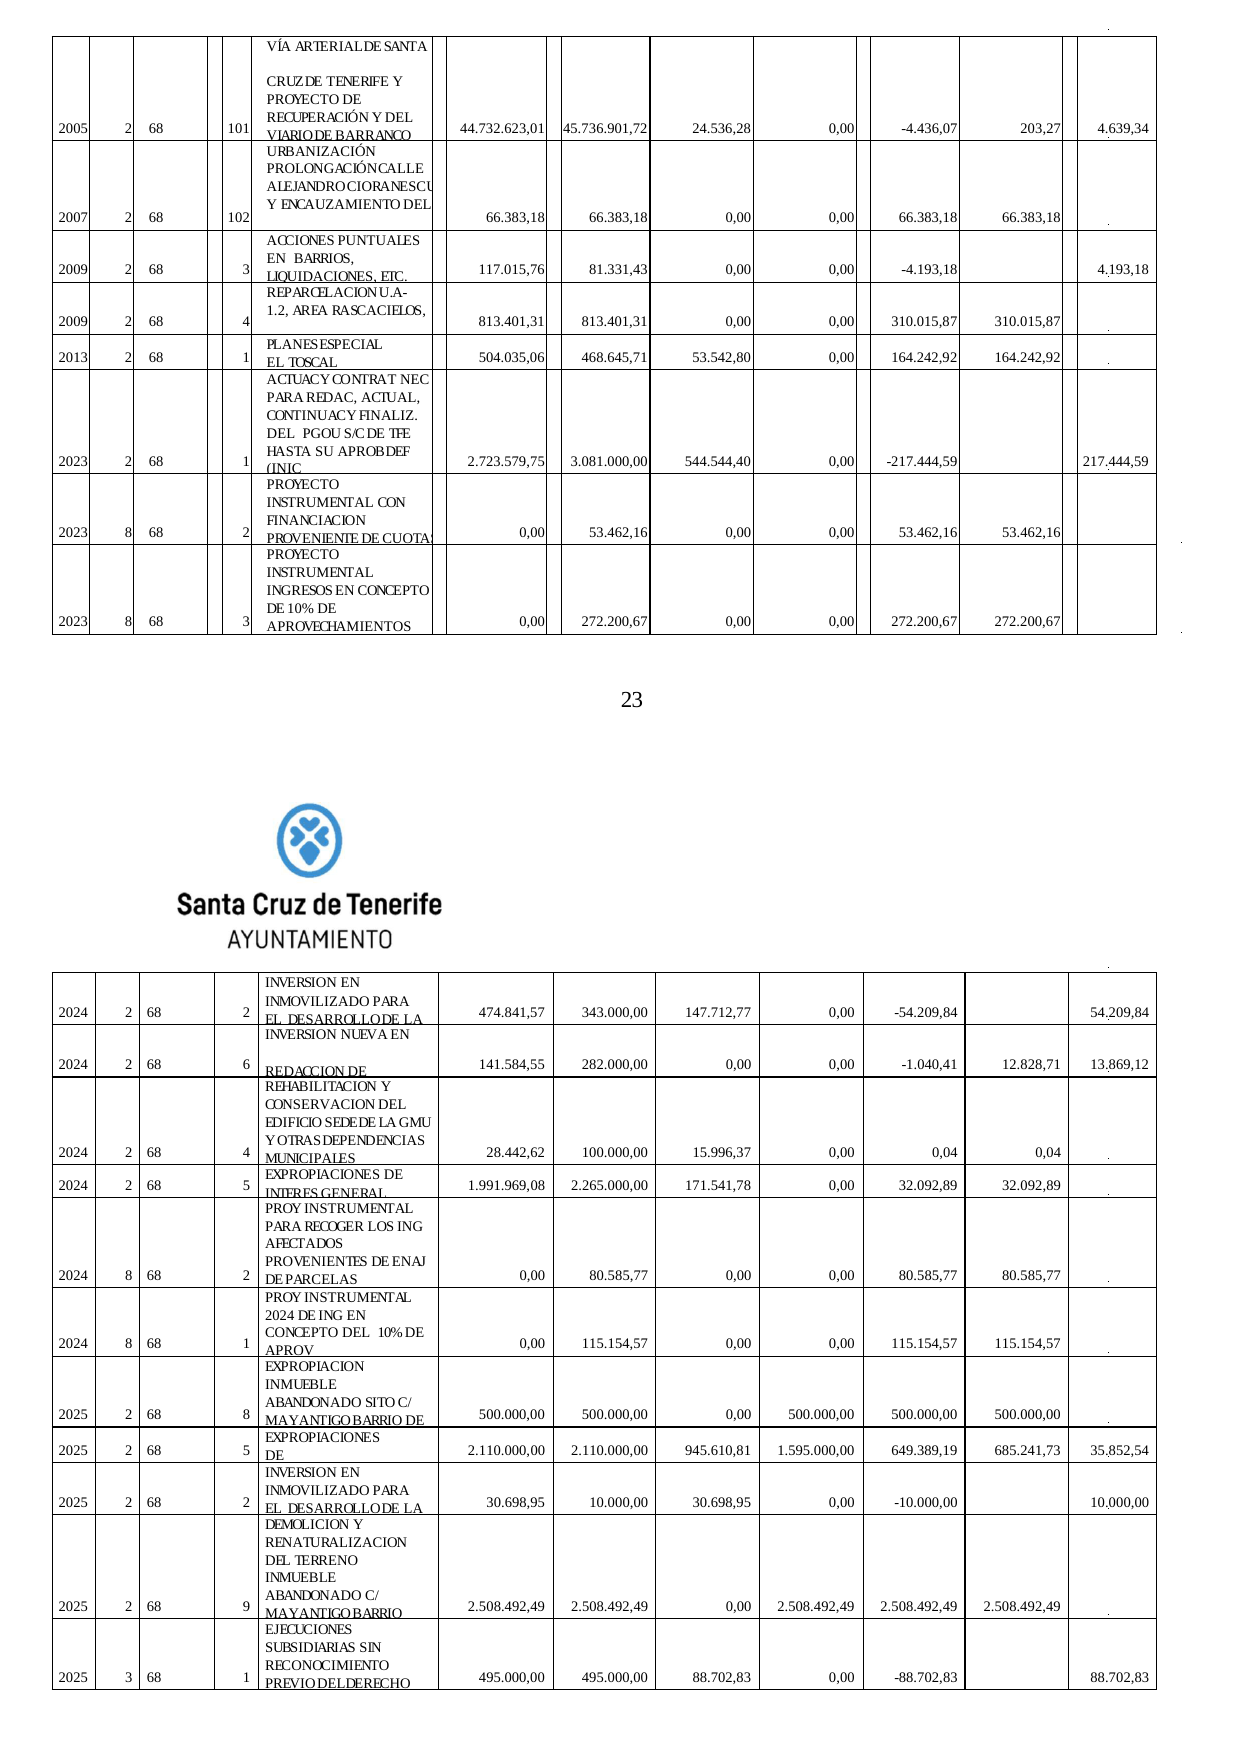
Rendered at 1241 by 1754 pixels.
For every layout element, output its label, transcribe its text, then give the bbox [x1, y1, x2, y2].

table_cell EXPROPIACIONES DE INTERES GENERAL 2024 [259, 1165, 438, 1197]
table_cell [547, 370, 561, 473]
table_cell [208, 474, 222, 544]
table_cell [960, 231, 1062, 282]
table_cell [857, 231, 870, 282]
table_cell [754, 231, 768, 282]
table_cell 4.193,18 [1078, 231, 1156, 282]
table_cell [1063, 370, 1077, 473]
table_cell 495.000,00 [554, 1619, 655, 1689]
table_cell 272.200,67 [871, 545, 959, 634]
table_cell 813.401,31 [562, 283, 649, 334]
table_cell 81.331,43 [562, 231, 649, 282]
table_cell 44.732.623,01 [447, 37, 546, 140]
table_cell [547, 231, 561, 282]
table_cell 0,00 [768, 283, 856, 334]
table_cell VÍA ARTERIAL DE SANTA CRUZ DE TENERIFE Y PROYECTO DE RECUPERACIÓN Y DEL VIARIO DE BARRANCO DE SANTOS [266, 37, 432, 140]
table_cell EXPROPIACIONES DE INTERES GENERAL [259, 1428, 438, 1462]
table_cell 0,00 [447, 545, 546, 634]
table_header 2 [96, 973, 139, 1024]
table_cell 0,00 [656, 1025, 759, 1076]
table_cell 68 [140, 1025, 214, 1076]
table_cell 2024 [53, 1288, 95, 1356]
table_cell 2 [96, 1357, 139, 1426]
table_cell [857, 545, 870, 634]
table_cell 68 [140, 1198, 214, 1287]
table_cell 0,04 [864, 1078, 964, 1164]
table_cell [433, 231, 446, 282]
table_cell 6 [215, 1025, 258, 1076]
table_cell [960, 141, 974, 229]
table_cell 1.991.969,08 [439, 1165, 553, 1197]
table_cell [252, 335, 266, 369]
table_cell [90, 141, 104, 229]
table_cell -4.193,18 [871, 231, 959, 282]
table_cell [1078, 335, 1156, 369]
table_cell 2 [96, 1165, 139, 1197]
table_cell 2 [104, 370, 133, 473]
table_cell [1063, 283, 1077, 334]
table_cell 32.092,89 [864, 1165, 964, 1197]
table_cell ACTUAC Y CONTRAT NEC PARA REDAC, ACTUAL, CONTINUAC Y FINALIZ. DEL PGOU S/C DE TFE HASTA SU APROB DEF (INIC 2023/4/68/1) [266, 370, 432, 473]
table_cell 115.154,57 [864, 1288, 964, 1356]
table_cell 2 [104, 37, 133, 140]
table_cell 115.154,57 [554, 1288, 655, 1356]
table_cell [754, 37, 768, 140]
table_cell 2024 [53, 1025, 95, 1076]
table_cell 2 [215, 1463, 258, 1514]
table_cell 8 [215, 1357, 258, 1426]
table_cell 813.401,31 [447, 283, 546, 334]
table_cell 30.698,95 [439, 1463, 553, 1514]
table_header 0,00 [760, 973, 863, 1024]
table_cell 88.702,83 [1069, 1619, 1156, 1689]
table_cell PLANES ESPECIAL EL TOSCAL [266, 335, 432, 369]
table_cell 2 [96, 1515, 139, 1618]
table_cell 3.081.000,00 [562, 370, 649, 473]
table_cell [433, 370, 446, 473]
table_cell 0,00 [760, 1288, 863, 1356]
table_cell 0,00 [664, 283, 753, 334]
table_cell 500.000,00 [760, 1357, 863, 1426]
table_cell 0,00 [768, 141, 856, 229]
table_cell 0,00 [656, 1198, 759, 1287]
table_cell [252, 283, 266, 334]
table_cell 0,00 [768, 335, 856, 369]
table_cell 53.542,80 [664, 335, 753, 369]
table_cell [651, 141, 664, 229]
table_cell PROYECTO INSTRUMENTAL INGRESOS EN CONCEPTO DE 10% DE APROVECHAMIENTOS URBANISTICOS [266, 545, 432, 634]
table_cell [252, 474, 266, 544]
table_cell 2.508.492,49 [439, 1515, 553, 1618]
table_cell [90, 370, 104, 473]
table_cell 0,00 [664, 231, 753, 282]
table_cell 80.585,77 [864, 1198, 964, 1287]
table_cell 2 [96, 1428, 139, 1462]
table_cell 3 [96, 1619, 139, 1689]
table_cell 2024 [53, 1165, 95, 1197]
table_cell 0,04 [966, 1078, 1068, 1164]
table_cell 164.242,92 [974, 335, 1062, 369]
table_cell 945.610,81 [656, 1428, 759, 1462]
table_cell [134, 231, 148, 282]
table_cell 68 [149, 141, 207, 229]
table_cell 2025 [53, 1357, 95, 1426]
table_cell 2.110.000,00 [439, 1428, 553, 1462]
table_cell [1063, 141, 1077, 229]
table_cell 15.996,37 [656, 1078, 759, 1164]
table_cell [90, 474, 104, 544]
table_cell 2.110.000,00 [554, 1428, 655, 1462]
table_cell 0,00 [439, 1198, 553, 1287]
table_cell 66.383,18 [562, 141, 649, 229]
table_cell 35.852,54 [1069, 1428, 1156, 1462]
table_cell PROYECTO INSTRUMENTAL CON FINANCIACION PROVENIENTE DE CUOTAS DE URBANIZACION [266, 474, 432, 544]
table_cell 1 [223, 335, 251, 369]
table_cell 68 [149, 283, 207, 334]
table_cell 2005 [53, 37, 89, 140]
table_cell 2 [96, 1078, 139, 1164]
table_cell 68 [140, 1288, 214, 1356]
table_cell [1063, 37, 1077, 140]
table_cell [651, 37, 664, 140]
table_cell 8 [104, 474, 133, 544]
table_header 2 [215, 973, 258, 1024]
table_cell [547, 335, 561, 369]
table_cell [1078, 474, 1156, 544]
table_cell 2 [223, 474, 251, 544]
table_cell 102 [223, 141, 251, 229]
table_cell 8 [96, 1288, 139, 1356]
table_cell [857, 474, 870, 544]
table_cell 2023 [53, 370, 89, 473]
table_cell 2 [96, 1463, 139, 1514]
table_cell [547, 37, 561, 140]
table_cell 0,00 [664, 545, 753, 634]
table_cell 544.544,40 [664, 370, 753, 473]
table_cell 2 [104, 335, 133, 369]
table_cell [433, 141, 446, 229]
table_cell [208, 283, 222, 334]
table_cell [90, 37, 104, 140]
table_cell 24.536,28 [664, 37, 753, 140]
table_cell 2 [96, 1025, 139, 1076]
table_cell 80.585,77 [966, 1198, 1068, 1287]
table_cell 0,00 [760, 1198, 863, 1287]
table_cell INVERSION EN INMOVILIZADO PARA EL DESARROLLO DE LA GMU [259, 1463, 438, 1514]
table_cell 2.723.579,75 [447, 370, 546, 473]
table_cell 500.000,00 [966, 1357, 1068, 1426]
table_cell 0,00 [760, 1165, 863, 1197]
table_cell [966, 1463, 1068, 1514]
table_cell PROY INSTRUMENTAL PARA RECOGER LOS ING AFECTADOS PROVENIENTES DE ENAJ DE PARCELAS RESIDUALES [259, 1198, 438, 1287]
table_cell 9 [215, 1515, 258, 1618]
table_cell URBANIZACIÓN PROLONGACIÓN CALLE ALEJANDRO CIORANESCU Y ENCAUZAMIENTO DEL BARRANCO DE ALMEIDA [266, 141, 432, 229]
table_cell 80.585,77 [554, 1198, 655, 1287]
table_cell 2.265.000,00 [554, 1165, 655, 1197]
table_header 2024 [53, 973, 95, 1024]
table_cell [547, 474, 561, 544]
table_cell 2 [104, 231, 133, 282]
table_cell [1078, 545, 1156, 634]
table_cell 2025 [53, 1619, 95, 1689]
table_cell 2007 [53, 141, 89, 229]
table_cell [433, 474, 446, 544]
table_cell [1069, 1515, 1156, 1618]
table_cell [208, 231, 222, 282]
table_cell 0,00 [760, 1463, 863, 1514]
table_cell 2 [215, 1198, 258, 1287]
table_cell 66.383,18 [974, 141, 1062, 229]
table_cell 0,00 [768, 37, 856, 140]
table_cell 0,00 [656, 1357, 759, 1426]
table_cell 100.000,00 [554, 1078, 655, 1164]
table_cell 171.541,78 [656, 1165, 759, 1197]
table_cell [547, 283, 561, 334]
table_header 343.000,00 [554, 973, 655, 1024]
table_cell 68 [140, 1463, 214, 1514]
table_cell 68 [140, 1078, 214, 1164]
table_cell 10.000,00 [1069, 1463, 1156, 1514]
table_cell 2.508.492,49 [554, 1515, 655, 1618]
table_cell 0,00 [760, 1619, 863, 1689]
table_cell 310.015,87 [974, 283, 1062, 334]
table_cell 68 [140, 1515, 214, 1618]
table_cell 4 [215, 1078, 258, 1164]
table_cell 0,00 [656, 1288, 759, 1356]
table_cell [651, 283, 664, 334]
table_cell [547, 141, 561, 229]
table_cell 4.639,34 [1078, 37, 1156, 140]
table_cell [252, 231, 266, 282]
table_header 54.209,84 [1069, 973, 1156, 1024]
table_cell [433, 283, 446, 334]
table_cell [754, 545, 768, 634]
table_cell [1069, 1198, 1156, 1287]
table_cell 68 [149, 231, 207, 282]
table_cell DEMOLICION Y RENATURALIZACION DEL TERRENO INMUEBLE ABANDONADO C/ MAYANTIGO BARRIO AÑAZA ACORAN [259, 1515, 438, 1618]
table_cell 53.462,16 [974, 474, 1062, 544]
table_cell 2 [104, 141, 133, 229]
table_cell [134, 545, 148, 634]
table_cell [966, 1619, 1068, 1689]
table_cell 0,00 [664, 141, 753, 229]
table_cell 141.584,55 [439, 1025, 553, 1076]
table_cell 1 [223, 370, 251, 473]
table_cell 115.154,57 [966, 1288, 1068, 1356]
table_cell 1.595.000,00 [760, 1428, 863, 1462]
table_cell [134, 283, 148, 334]
table_cell [1063, 231, 1077, 282]
table_cell 3 [223, 231, 251, 282]
table_header 147.712,77 [656, 973, 759, 1024]
table_cell 0,00 [439, 1288, 553, 1356]
table_cell [134, 335, 148, 369]
table_cell PROY INSTRUMENTAL 2024 DE ING EN CONCEPTO DEL 10% DE APROV URBANISTICOS 2024 [259, 1288, 438, 1356]
table_cell 0,00 [768, 545, 856, 634]
table_cell [651, 231, 664, 282]
table_cell 685.241,73 [966, 1428, 1068, 1462]
table_header INVERSION EN INMOVILIZADO PARA EL DESARROLLO DE LA GMU [259, 973, 438, 1024]
table_cell REPARCELACION U.A-1.2, AREA RASCACIELOS, AMBITO LA SALLE [266, 283, 432, 334]
table_cell [90, 545, 104, 634]
table_cell 2.508.492,49 [864, 1515, 964, 1618]
table_cell 203,27 [974, 37, 1062, 140]
table_cell 164.242,92 [871, 335, 959, 369]
table_cell [1078, 141, 1156, 229]
table_cell 0,00 [768, 370, 856, 473]
table_cell 500.000,00 [439, 1357, 553, 1426]
table_cell 500.000,00 [864, 1357, 964, 1426]
table_header -54.209,84 [864, 973, 964, 1024]
table_cell REHABILITACION Y CONSERVACION DEL EDIFICIO SEDE DE LA GMU Y OTRAS DEPENDENCIAS MUNICIPALES [259, 1078, 438, 1164]
table_cell 0,00 [768, 231, 856, 282]
table_cell [960, 370, 1062, 473]
table_cell [1069, 1165, 1156, 1197]
table_cell ACCIONES PUNTUALES EN BARRIOS, LIQUIDACIONES, ETC. [266, 231, 432, 282]
table_cell -10.000,00 [864, 1463, 964, 1514]
table_cell 13.869,12 [1069, 1025, 1156, 1076]
table_cell 8 [96, 1198, 139, 1287]
table_cell [433, 37, 446, 140]
table_cell EJECUCIONES SUBSIDIARIAS SIN RECONOCIMIENTO PREVIO DEL DERECHO AFECTADO [259, 1619, 438, 1689]
table_cell 101 [223, 37, 251, 140]
table_cell [857, 37, 870, 140]
table_cell 12.828,71 [966, 1025, 1068, 1076]
table_cell [1069, 1288, 1156, 1356]
table_cell [960, 283, 974, 334]
table_cell [1063, 474, 1077, 544]
table_cell [754, 370, 768, 473]
table_cell [90, 283, 104, 334]
table_cell 495.000,00 [439, 1619, 553, 1689]
table_cell 30.698,95 [656, 1463, 759, 1514]
table_cell 68 [149, 545, 207, 634]
table_cell INVERSION NUEVA EN REDACCION DE PLANES ESPECIALES 2024 [259, 1025, 438, 1076]
table_cell 1 [215, 1288, 258, 1356]
table_cell 68 [140, 1357, 214, 1426]
table_cell 2024 [53, 1198, 95, 1287]
table_cell 217.444,59 [1078, 370, 1156, 473]
table_cell [960, 37, 974, 140]
table_cell [857, 141, 870, 229]
text 23 [621, 686, 1188, 713]
table_cell 2025 [53, 1515, 95, 1618]
table_cell 8 [104, 545, 133, 634]
table_header 474.841,57 [439, 973, 553, 1024]
table_cell [433, 545, 446, 634]
table_cell 0,00 [768, 474, 856, 544]
table_cell 68 [149, 335, 207, 369]
table_cell 45.736.901,72 [562, 37, 649, 140]
table_cell 68 [140, 1428, 214, 1462]
table_cell [252, 37, 266, 140]
table_cell [208, 370, 222, 473]
table_cell 2023 [53, 545, 89, 634]
table_cell [754, 474, 768, 544]
table_cell [754, 283, 768, 334]
table_cell [1063, 545, 1077, 634]
table_cell 2009 [53, 231, 89, 282]
table_cell 5 [215, 1165, 258, 1197]
table_cell 4 [223, 283, 251, 334]
table_cell 66.383,18 [871, 141, 959, 229]
table_cell [1069, 1078, 1156, 1164]
table_cell [651, 335, 664, 369]
table_cell [433, 335, 446, 369]
table_cell 468.645,71 [562, 335, 649, 369]
table_cell [252, 370, 266, 473]
table_cell 68 [149, 370, 207, 473]
table_cell [208, 545, 222, 634]
table_cell -217.444,59 [871, 370, 959, 473]
table_cell 2025 [53, 1463, 95, 1514]
table_cell 5 [215, 1428, 258, 1462]
table_cell 32.092,89 [966, 1165, 1068, 1197]
table_cell 117.015,76 [447, 231, 546, 282]
table_cell [857, 283, 870, 334]
table_cell 282.000,00 [554, 1025, 655, 1076]
table_cell 272.200,67 [974, 545, 1062, 634]
table_cell 53.462,16 [562, 474, 649, 544]
table_cell 0,00 [760, 1078, 863, 1164]
table_cell 272.200,67 [562, 545, 649, 634]
table_cell -88.702,83 [864, 1619, 964, 1689]
table_cell 68 [140, 1619, 214, 1689]
table_cell 0,00 [656, 1515, 759, 1618]
table_cell 310.015,87 [871, 283, 959, 334]
table_cell 504.035,06 [447, 335, 546, 369]
table_cell [1063, 335, 1077, 369]
table_cell -1.040,41 [864, 1025, 964, 1076]
table_cell [134, 474, 148, 544]
table_cell [134, 37, 148, 140]
table_cell 10.000,00 [554, 1463, 655, 1514]
table_cell [208, 141, 222, 229]
table_cell [90, 335, 104, 369]
table_cell [1069, 1357, 1156, 1426]
table_cell 2.508.492,49 [966, 1515, 1068, 1618]
table_cell [90, 231, 104, 282]
table_cell [134, 370, 148, 473]
table_cell [208, 37, 222, 140]
table_cell [252, 545, 266, 634]
table_cell 2009 [53, 283, 89, 334]
table_cell [134, 141, 148, 229]
table_cell [651, 370, 664, 473]
table_cell 2.508.492,49 [760, 1515, 863, 1618]
table_cell 2 [104, 283, 133, 334]
table_cell 0,00 [664, 474, 753, 544]
table_cell 28.442,62 [439, 1078, 553, 1164]
table_cell 2013 [53, 335, 89, 369]
table_cell [1078, 283, 1156, 334]
table_cell 649.389,19 [864, 1428, 964, 1462]
table_cell [252, 141, 266, 229]
table_cell 2025 [53, 1428, 95, 1462]
table_cell [960, 545, 974, 634]
table_cell 1 [215, 1619, 258, 1689]
table_cell 500.000,00 [554, 1357, 655, 1426]
table_cell [754, 335, 768, 369]
table_cell [754, 141, 768, 229]
table_cell 68 [149, 474, 207, 544]
table_cell 68 [140, 1165, 214, 1197]
table_cell 88.702,83 [656, 1619, 759, 1689]
table_cell [960, 474, 974, 544]
table_cell 66.383,18 [447, 141, 546, 229]
table_cell 3 [223, 545, 251, 634]
table_cell [960, 335, 974, 369]
table_cell [857, 370, 870, 473]
table_cell EXPROPIACION INMUEBLE ABANDONADO SITO C/ MAYANTIGO BARRIO DE ACORAN AÑAZA [259, 1357, 438, 1426]
table_cell 68 [149, 37, 207, 140]
table_cell [547, 545, 561, 634]
table_header [966, 973, 1068, 1024]
table_cell [651, 474, 664, 544]
table_cell 2024 [53, 1078, 95, 1164]
table_cell [857, 335, 870, 369]
table_cell -4.436,07 [871, 37, 959, 140]
table_cell 2023 [53, 474, 89, 544]
table_header 68 [140, 973, 214, 1024]
table_cell [651, 545, 664, 634]
table_cell 53.462,16 [871, 474, 959, 544]
table_cell [208, 335, 222, 369]
table_cell 0,00 [760, 1025, 863, 1076]
table_cell 0,00 [447, 474, 546, 544]
